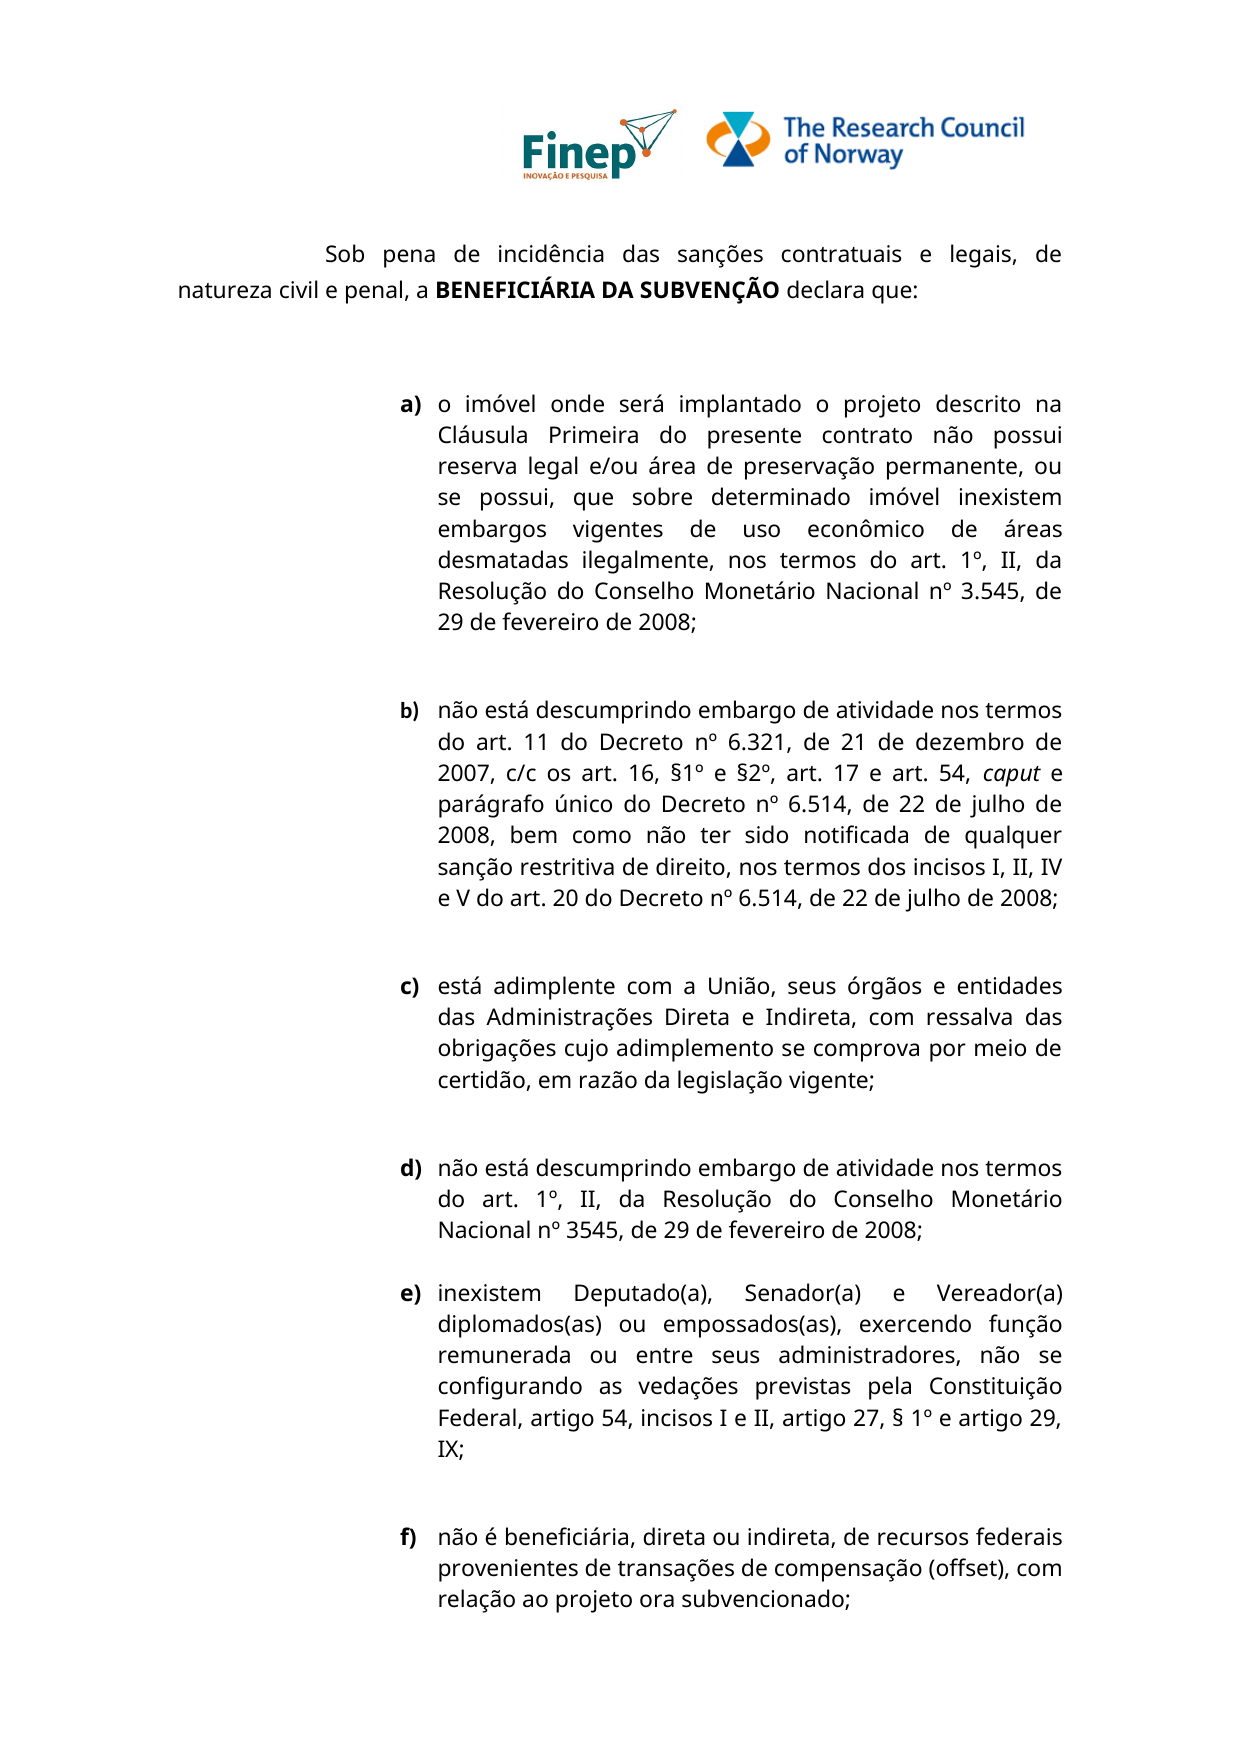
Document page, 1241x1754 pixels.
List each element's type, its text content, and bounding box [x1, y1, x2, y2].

list não é beneficiária, direta ou indireta, de recursos federais provenientes de transações de compensação (offset), com relação ao projeto ora subvencionado; [400, 1521, 1063, 1614]
list não está descumprindo embargo de atividade nos termos do art. 11 do Decreto nº 6.321, de 21 de dezembro de 2007, c/c os art. 16, §1º e §2º, art. 17 e art. 54, caput e parágrafo único do Decreto nº 6.514, de 22 de julho de 2008, bem como não ter sido notificada de qualquer sanção restritiva de direito, nos termos dos incisos I, II, IV e V do art. 20 do Decreto nº 6.514, de 22 de julho de 2008; [400, 694, 1063, 913]
picture [500, 96, 685, 182]
list está adimplente com a União, seus órgãos e entidades das Administrações Direta e Indireta, com ressalva das obrigações cujo adimplemento se comprova por meio de certidão, em razão da legislação vigente; [400, 970, 1063, 1095]
list inexistem Deputado(a), Senador(a) e Vereador(a) diplomados(as) ou empossados(as), exercendo função remunerada ou entre seus administradores, não se configurando as vedações previstas pela Constituição Federal, artigo 54, incisos I e II, artigo 27, § 1º e artigo 29, IX; [400, 1277, 1063, 1464]
list o imóvel onde será implantado o projeto descrito na Cláusula Primeira do presente contrato não possui reserva legal e/ou área de preservação permanente, ou se possui, que sobre determinado imóvel inexistem embargos vigentes de uso econômico de áreas desmatadas ilegalmente, nos termos do art. 1º, II, da Resolução do Conselho Monetário Nacional nº 3.545, de 29 de fevereiro de 2008; [400, 387, 1063, 637]
text Sob pena de incidência das sanções contratuais e legais, de natureza civil e penal, a BENEFICIÁRIA DA SUBVENÇÃO declara que: [177, 238, 1063, 305]
picture [704, 96, 1027, 172]
list não está descumprindo embargo de atividade nos termos do art. 1º, II, da Resolução do Conselho Monetário Nacional nº 3545, de 29 de fevereiro de 2008; [400, 1152, 1063, 1245]
